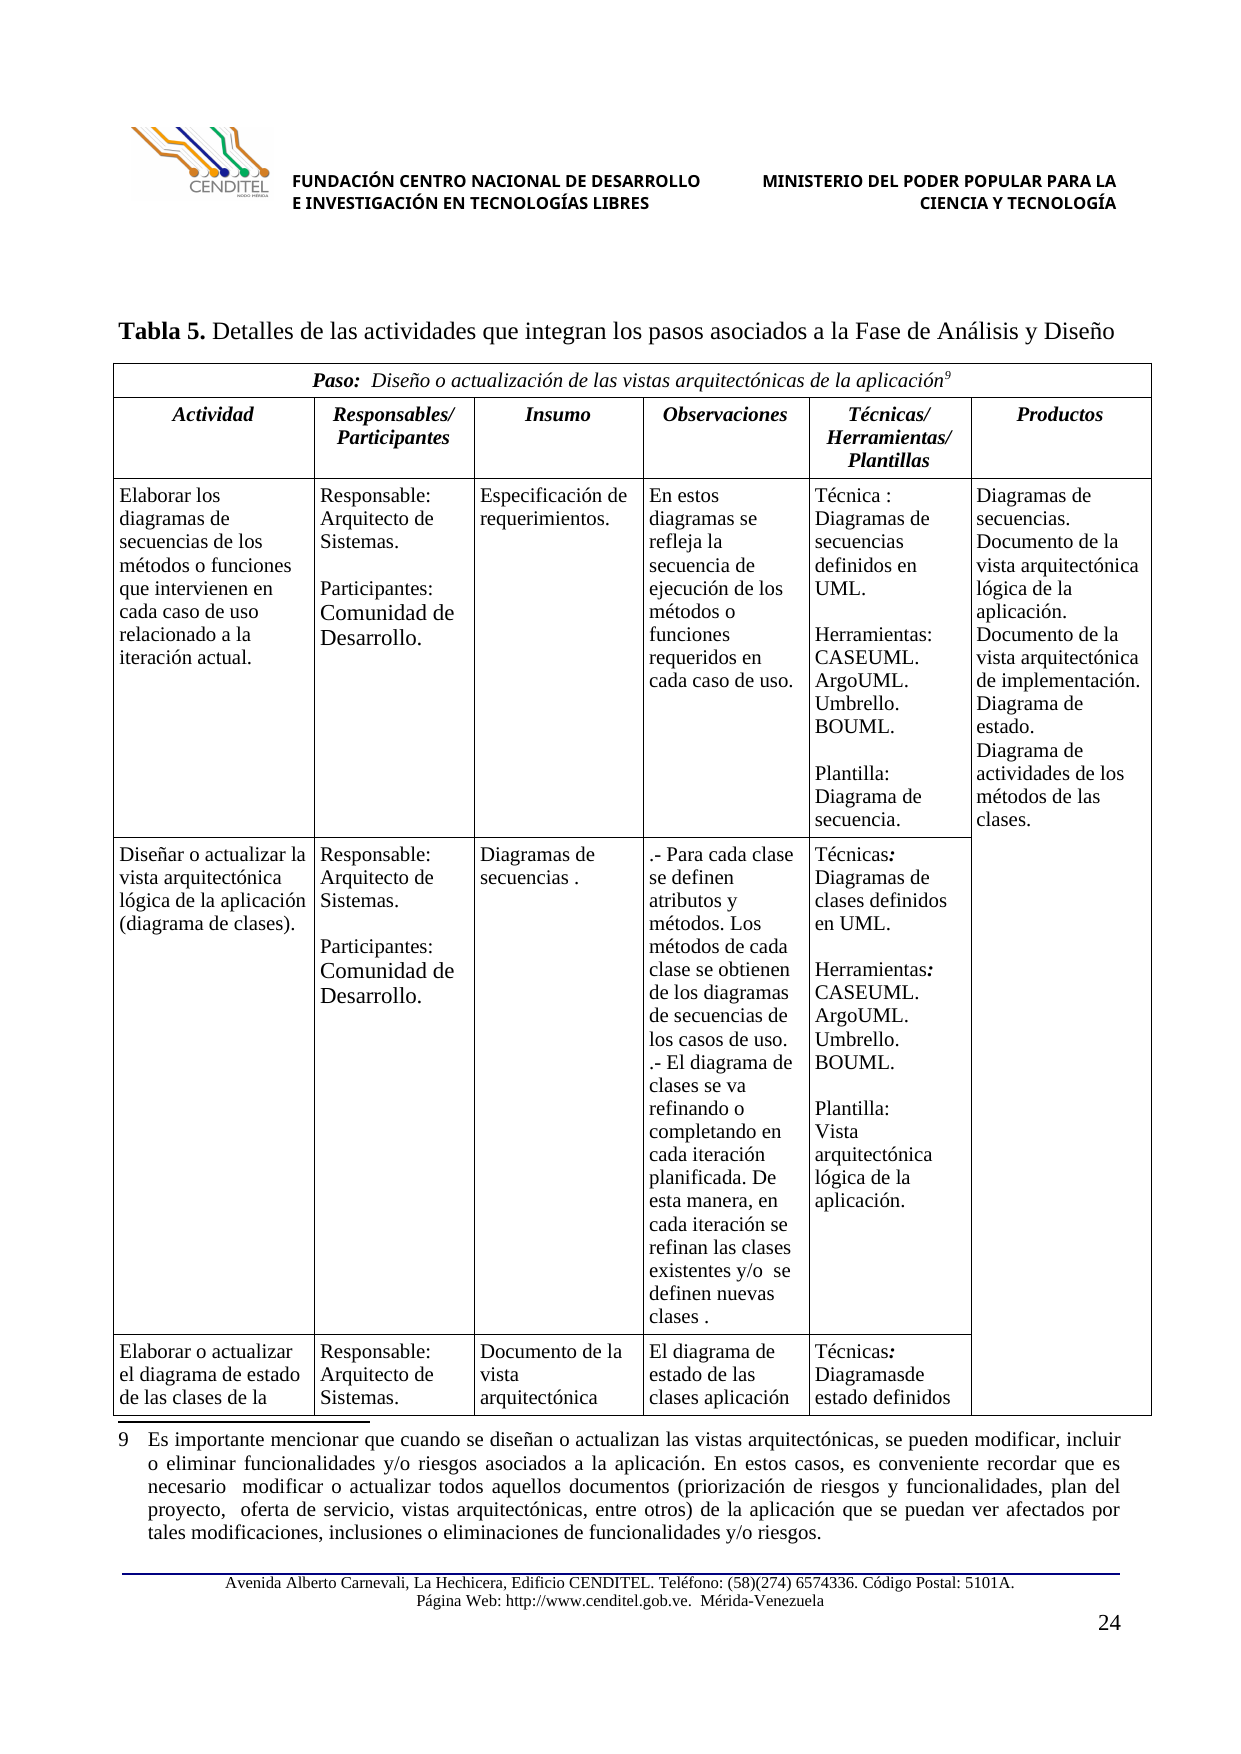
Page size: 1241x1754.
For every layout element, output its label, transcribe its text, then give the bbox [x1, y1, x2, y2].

table_cell Responsable: Arquitecto de Sistemas. Participantes: Comunidad de Desarrollo. [315, 838, 474, 1334]
text Tabla 5. Detalles de las actividades que integran los pasos asociados a la Fase de Análisis y Diseño [118, 317, 1122, 345]
table_cell .- Para cada clase se definen atributos y métodos. Los métodos de cada clase se obtienen de los diagramas de secuencias de los casos de uso. .- El diagrama de clases se va refinando o completando en cada iteración planificada. De esta manera, en cada iteración se refinan las clases existentes y/o se definen nuevas clases . [644, 838, 809, 1334]
table_cell Responsable: Arquitecto de Sistemas. [315, 1335, 474, 1415]
table_cell El diagrama de estado de las clases aplicación [644, 1335, 809, 1415]
table_header Paso: Diseño o actualización de las vistas arquitectónicas de la aplicación [114, 364, 1151, 397]
table_cell Actividad [114, 398, 314, 478]
table_cell Diagramas de secuencias. Documento de la vista arquitectónica lógica de la aplicación. Documento de la vista arquitectónica de implementación. Diagrama de estado. Diagrama de actividades de los métodos de las clases. [972, 479, 1151, 1415]
table_cell Elaborar o actualizar el diagrama de estado de las clases de la [114, 1335, 314, 1415]
table_cell Diagramas de secuencias . [475, 838, 643, 1334]
table_cell Responsables/ Participantes [315, 398, 474, 478]
table_header Elaborar los diagramas de secuencias de los métodos o funciones que intervienen en cada caso de uso relacionado a la iteración actual. [114, 479, 314, 837]
table_cell Técnicas: Diagramasde estado definidos [810, 1335, 971, 1415]
table_cell Diseñar o actualizar la vista arquitectónica lógica de la aplicación (diagrama de clases). [114, 838, 314, 1334]
table_cell Insumo [475, 398, 643, 478]
table_cell Técnicas: Diagramas de clases definidos en UML. Herramientas: CASEUML. ArgoUML. Umbrello. BOUML. Plantilla: Vista arquitectónica lógica de la aplicación. [810, 838, 971, 1334]
table_cell Documento de la vista arquitectónica [475, 1335, 643, 1415]
table_header En estos diagramas se refleja la secuencia de ejecución de los métodos o funciones requeridos en cada caso de uso. [644, 479, 809, 837]
table_cell Técnicas/ Herramientas/ Plantillas [810, 398, 971, 478]
table_header Especificación de requerimientos. [475, 479, 643, 837]
table_header Responsable: Arquitecto de Sistemas. Participantes: Comunidad de Desarrollo. [315, 479, 474, 837]
picture [131, 127, 274, 201]
table_cell Observaciones [644, 398, 809, 478]
table_header Técnica : Diagramas de secuencias definidos en UML. Herramientas: CASEUML. ArgoUML. Umbrello. BOUML. Plantilla: Diagrama de secuencia. [810, 479, 971, 837]
table_cell Productos [972, 398, 1151, 478]
